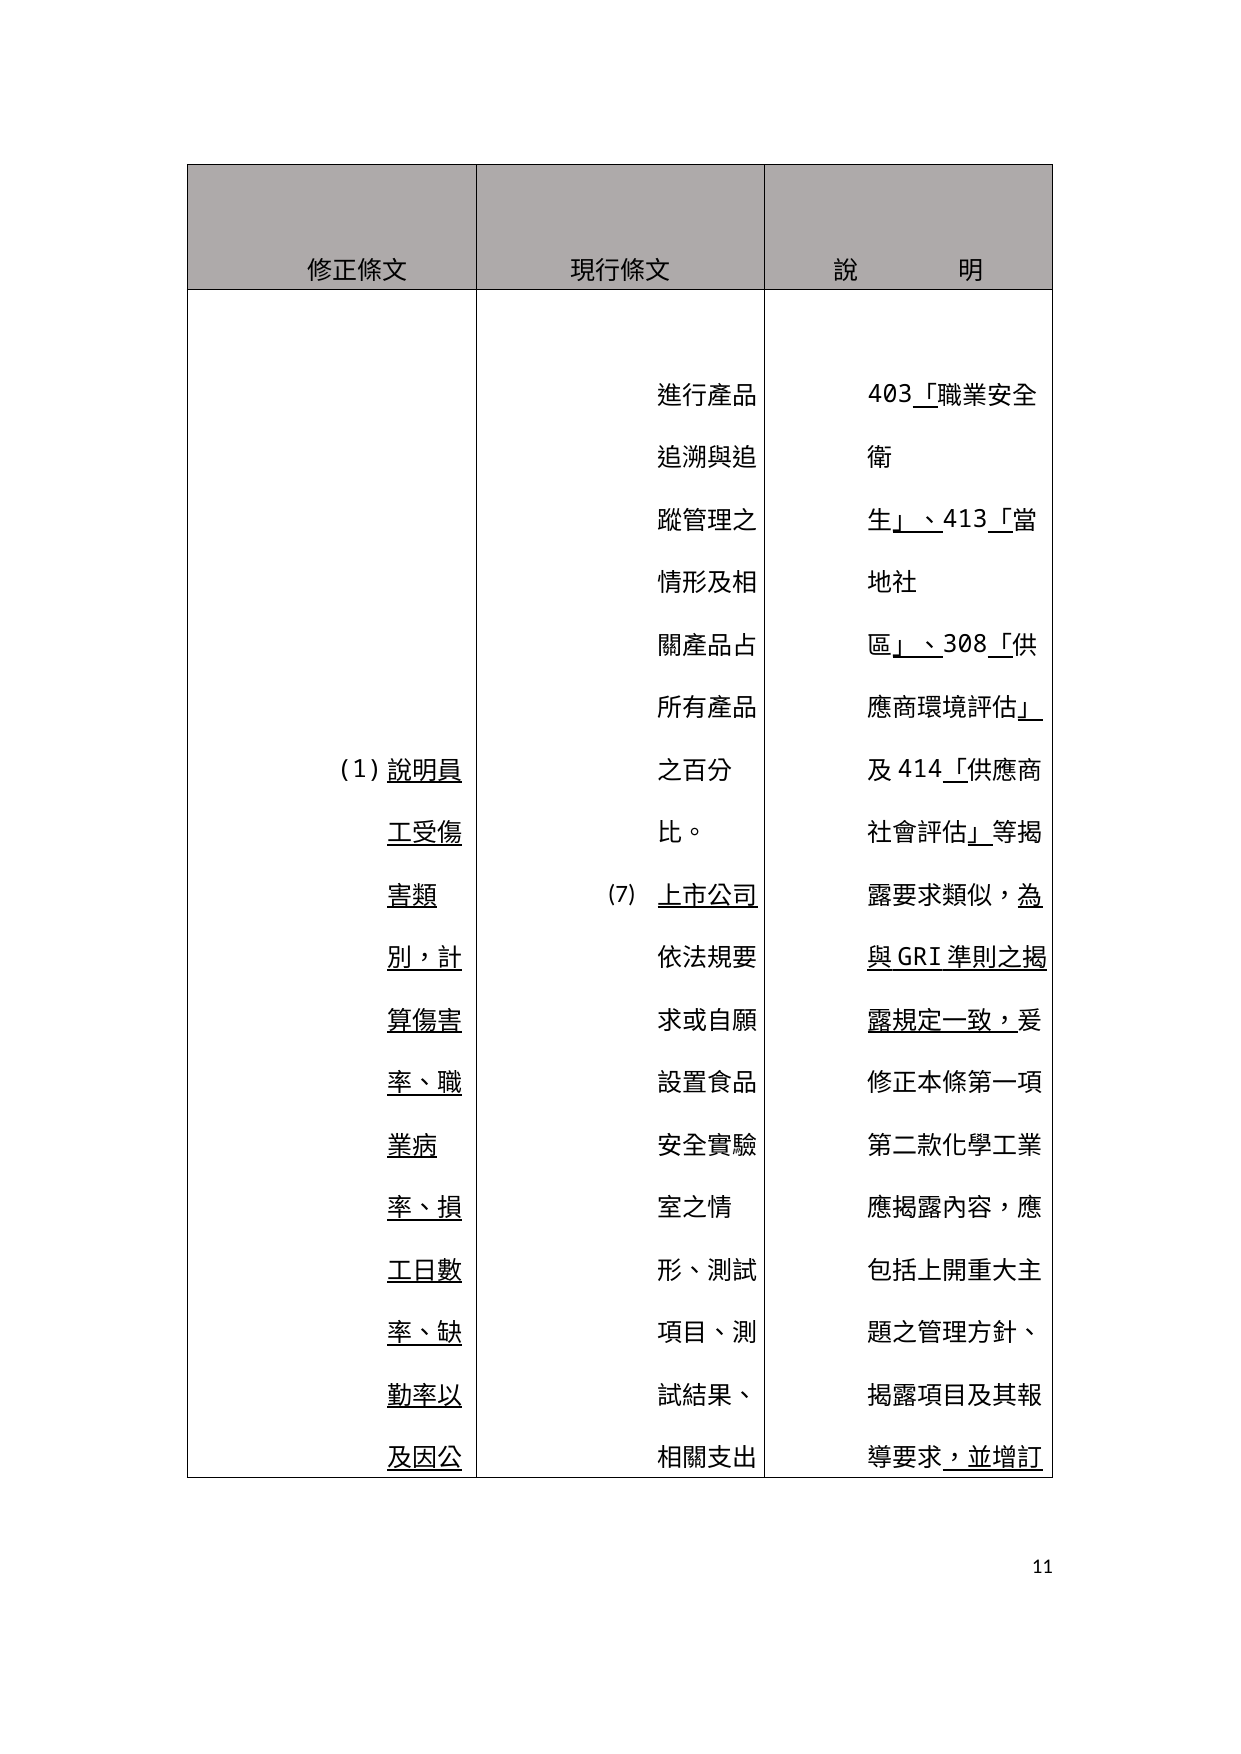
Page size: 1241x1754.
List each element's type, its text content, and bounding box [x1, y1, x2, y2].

table_header 修正條文 [188, 165, 476, 289]
table_header 說 明 [765, 165, 1052, 289]
table_header 現行條文 [477, 165, 764, 289]
table_cell 配合GRI準則之發布，依GRI準則用語，修正本條相關文字，理由同第三條說明一。 配合GRI準則之發布，將現行第一項第一款依永續報告指南應揭露之重大考量面，修改為對應GRI準則之供應商環境或社會評估、顧客健康與安全及行銷與標示之重大主題。 考量食品工業為落實改善食品衛生、安全與品質而進行之評估與改進之範疇並不僅限於從業人員、作業場所、設施衛生管理及其品保制度，並參考GRI準則416「顧客安全與健康」其揭露項目416-1「評估產品和服務類別對健康和安全的衝擊」所訂定之報導要求，亦將「服務」對健康和安全的衝擊納入評估，爰修正本條第一項第一款第一目之文字。 配合GRI準則之發布，考量現行第一項第一款第二目與GRI準則 416「顧客健康與安全」其揭露項目416-2「違反有關產品與服務的健康和安全法規之事件」及GRI準則 417「行銷與標示」其揭露項目417-2「未遵循產品與服務之資訊與標示法規的事件」所訂定之報導要求類似，為與GRI準則之揭露規定一致，爰參考上開揭露項目之報導要求，酌予修正本條第一項第一款第二目。 為與GRI食品業行業揭露FP2「採購符合國際認可之產品責任標準者占整體採購之百分比，並依標準區分」之規定一致，本條第一項第一款第三目增列「並依標準區分」文字。 配合GRI準則之發布，考量現行第一項第二款內容「化學工業應揭露其供應鏈為降低產品、活動或服務對於環境之負面衝擊，暨為保障員工職業健康與安全，以及利害相關民眾之生命財產安全而採取之具體、有效機制及作為」，與GRI準則之重大主題403「職業安全衛生」、413「當地社區」、308「供應商環境評估」及414「供應商社會評估」等揭露要求類似，為與GRI準則之揭露規定一致，爰修正本條第一項第二款化學工業應揭露內容，應包括上開重大主題之管理方針、揭露項目及其報導要求，並增訂第一項第二款第一目至第三目規定，明定依上開重大主題至少應揭露之報導要求。 為促使化學工業重視員工職業健康與安全，貫徹實施職業健康與安全標準，參考GRI準則 403「職業安全衛生」其揭露項目403-2「傷害類別，傷害、職業病、損工日數、缺勤等比率，以及因公死亡件數」所訂定之報導要求，增訂本條第一項第二款第一目。 為加強化學工業考量其整體營運對當地社區之影響，參考GRI準則 413「當地社區」其揭露項目413-2「對當地社區具有顯著實際或潛在負面衝擊的營運活動」所訂定之報導要求，增訂本條第一項第二款第二目。 為促使化學工業重視其本身及供應鏈之營運減少對環境或社會之衝擊，參考GRI準則 308「供應商環境評估」其揭露項目308-2「供應鏈對環境的負面衝擊，以及所採取的行動」及414「供應商社會評估」其揭露項目414-2「供應鏈中負面的社會衝擊以及所採取的行動」所訂定之報導要求，增訂本條第一項第二款第三目。 考量現行第一項第三款內容實屬推動永續金融之議題，且推動永續金融並不限於鼓勵與關注客戶或其他往來對象遵循金融保險業者對環境面和社會面要求之作業流程，爰參考GRI金融業行業揭露FS7「各經營業務為創造社會效益所設計的產品與服務」及FS8「各經營業務為創造環境效益所設計的產品與服務」之揭露內容，修正本條第一項第三款。 上市公司於爭取營運績效表現之際，應重視員工權益，提升基層員工薪資待遇、促進勞資雙贏，落實企業社會責任，參考「臺灣證券交易所股份有限公司對有價證券上市公司及境外指數股票型基金上市之境外基金機構資訊申報作業辦法」第3條第1項第31款所訂「員工福利政策及權益維護措施」規定，增列本條第一項第四款，並配合刪除本條第一項第三款第二目。 [765, 290, 1052, 1477]
table_cell 第四條 上市公司所編製之企業社會責任報告書除前條所述內容外，應加強揭露下列事項： 食品工業及第二條第一項第二款之上市公司，應揭露企業在供應鏈管理暨採購實務、保障顧客健康與安全、產品及服務標示及法規遵循考量面之具體管理方針及績效指標。其績效指標至少應包含下列項目： 為改善食品衛生、安全與品質，而針對其從業人員、作業場所、設施衛生管理及其品保制度方面進行之評估與改進及所影響之主要產品類別與百分比。 上市公司應遵循之食品安全衛生管理相關法規，及上市公司違反上述法規之事件類別與次數。 上市公司採購符合國際認可之產品責任標準者占整體採購之百分比。 經獨立第三方驗證符合國際認證之食品安全管理系統標準之廠房所生產產品之百分比。 上市公司對供應商進行稽核之家數及百分比、稽核項目及結果。 上市公司依法規要求或自願進行產品追溯與追蹤管理之情形及相關產品占所有產品之百分比。 上市公司依法規要求或自願設置食品安全實驗室之情形、測試項目、測試結果、相關支出及其占營業收入淨額之百分比。 化學工業應揭露企業本身及其供應鏈為降低產品、活動或服務對於環境之負面衝擊，暨為保障員工職業健康與安全，以及利害相關民眾之生命財產安全而採取之具體、有效機制及作為，其至少應包含原料、物料及本身終端產品之製造或運送過程管理、廠區內外事故之緊急應變機制及其績效指標。 本目新增 本目新增 本目新增 金融保險業應加強揭露經濟績效及企業金融商品或服務之環境面與社會面之具體管理方針及績效指標。前述企業金融商品或服務至少應包含放貸、專案融資、共同基金、保險及企業本身投資等。其績效指標至少應包含下列項目： 在企業金融商品或服務之協議或交易範圍內，鼓勵與關注客戶或其他往來對象遵循金融保險業者對環境面和社會面要求之作業流程，及達到合理條件之情形。 非擔任主管職務之員工人數、年度員工平均福利費用及與前一年度之差異。 本款新增 [477, 290, 764, 1477]
table_cell 第四條 上市公司所編製之企業社會責任報告書除前條所述內容外，應加強揭露下列事項： 食品工業及第二條第一項第二款之上市公司，應揭露企業在供應商對環境或社會衝擊之評估、顧客健康與安全及行銷與標示重大主題之管理方針、揭露項目及其報導要求。其報導要求至少應包含下列項目： 為改善食品衛生、安全與品質，而針對其從業人員、作業場所、設施衛生管理及其品保制度等方面進行之評估與改進及所影響之主要產品與服務類別與百分比。 違反有關產品與服務之健康與安全法規及未遵循產品與服務之資訊與標示法規之事件類別與次數。 採購符合國際認可之產品責任標準者占整體採購之百分比，並依標準區分。 經獨立第三方驗證符合國際認證之食品安全管理系統標準之廠房所生產產品之百分比。 對供應商進行稽核之家數及百分比、稽核項目及結果。 依法規要求或自願進行產品追溯與追蹤管理之情形及相關產品占所有產品之百分比。 依法規要求或自願設置食品安全實驗室之情形、測試項目、測試結果、相關支出及其占營業收入淨額之百分比。 化學工業應揭露保障職業安全與衛生、對當地社區之影響及企業本身及其供應商對環境或社會衝擊之評估等重大主題之管理方針、揭露項目及其報導要求。其報導要求至少應包含下列項目： 說明員工受傷害類別，計算傷害率、職業病率、損工日數率、缺勤率以及因公死亡件數。 對當地社區具有顯著實際或潛在負面衝擊之營運活動。 企業本身及其供應商為降低對環境或社會之負面衝擊所採取之具體、有效機制及作為。 金融保險業應揭露企業在永續金融重大主題之管理方針、揭露項目及其報導要求。其報導要求至少應包含各經營業務為創造社會效益或環境效益所設計之產品與服務。 第二條規定之上市公司應揭露企業非擔任主管職務之全時員工人數、非擔任主管職務之全時員工薪資平均數及中位數，及前三者與前一年度之差異。 [188, 290, 476, 1477]
